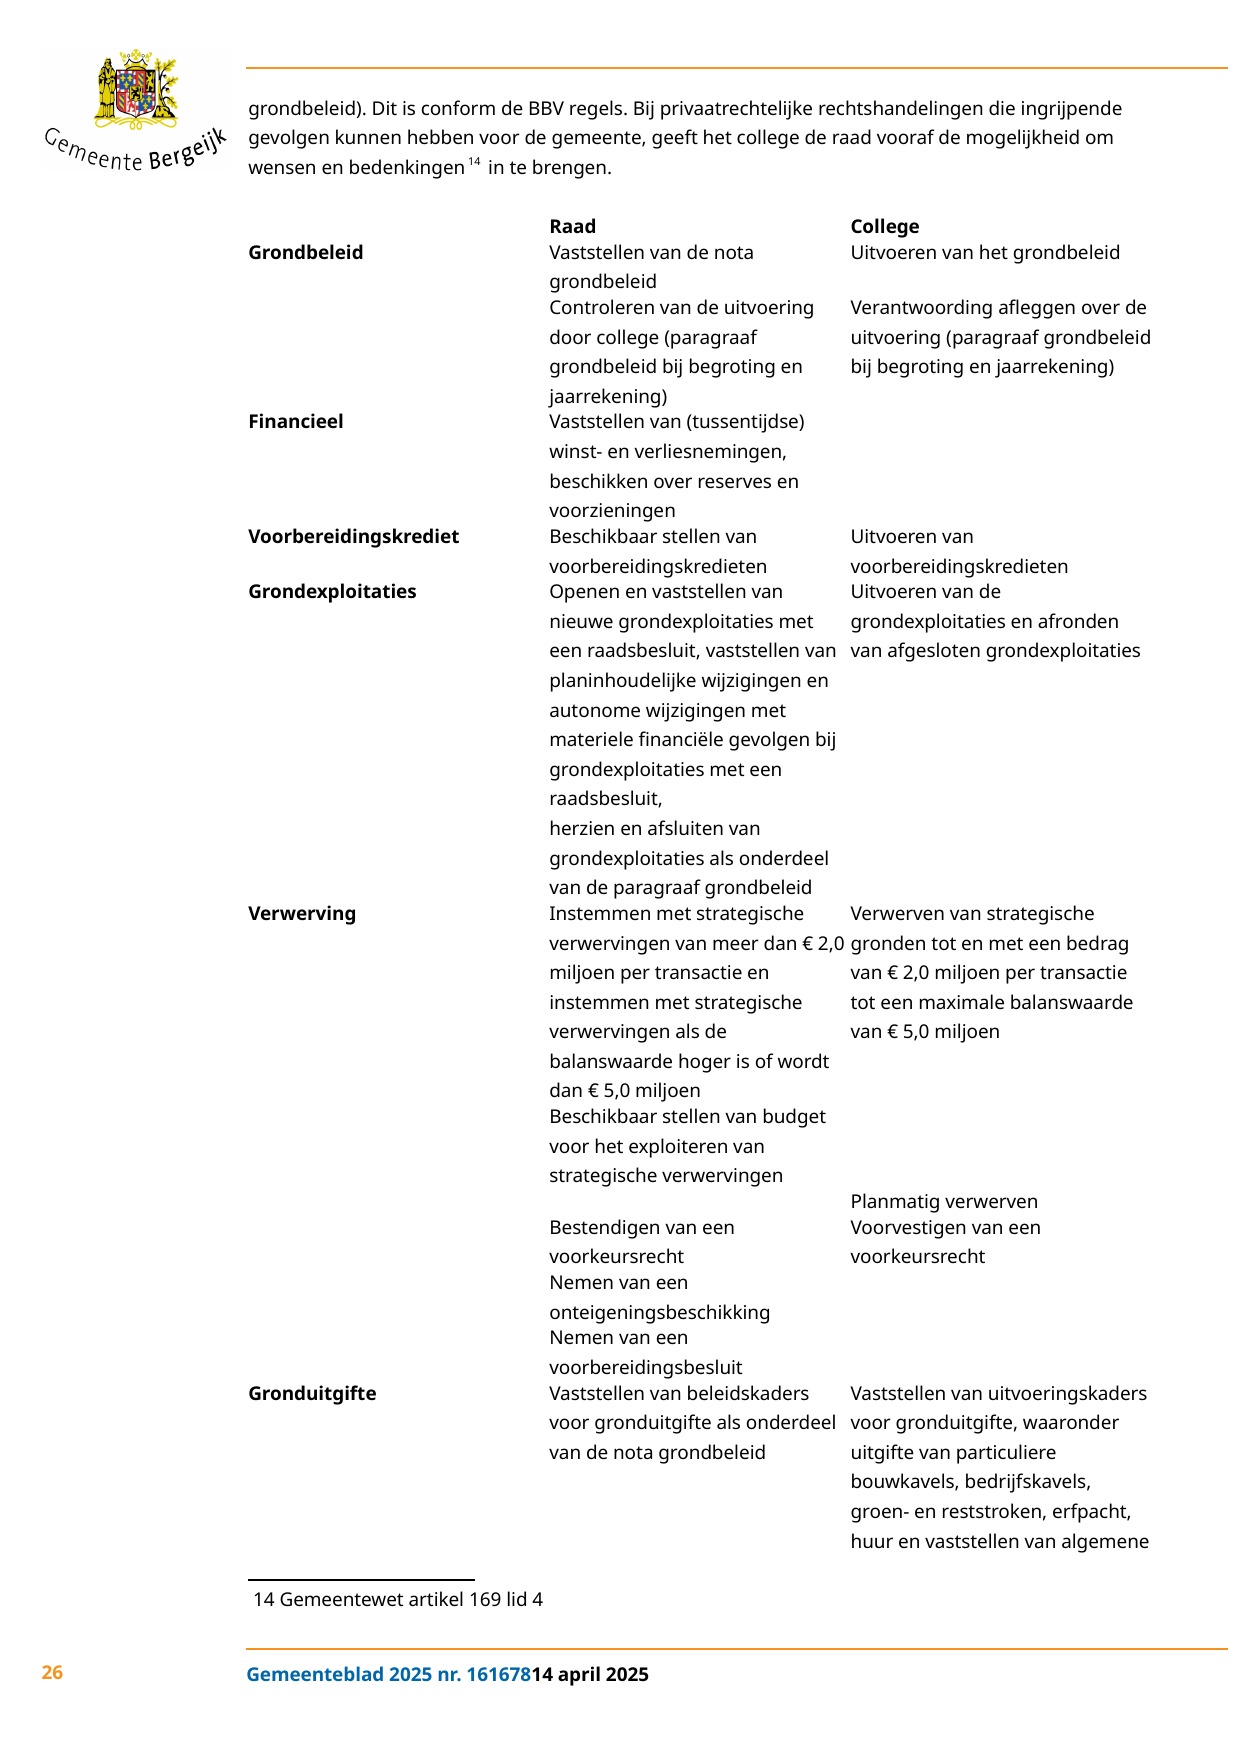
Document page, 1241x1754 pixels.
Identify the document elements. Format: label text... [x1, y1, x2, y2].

table_cell Planmatig verwerven [850, 1188, 1152, 1214]
table_cell Uitvoeren van voorbereidingskredieten [850, 523, 1152, 578]
table_cell Grondbeleid [248, 239, 549, 294]
table_cell Bestendigen van een voorkeursrecht [549, 1214, 850, 1269]
table_cell Voorbereidingskrediet [248, 523, 549, 578]
table_cell [850, 1325, 1152, 1380]
table_cell Uitvoeren van het grondbeleid [850, 239, 1152, 294]
picture [41, 47, 231, 172]
table_cell [850, 409, 1152, 523]
table_cell Voorvestigen van een voorkeursrecht [850, 1214, 1152, 1269]
table_cell [850, 1269, 1152, 1324]
table_cell [248, 1214, 549, 1269]
table_cell Vaststellen van (tussentijdse) winst- en verliesnemingen, beschikken over reserves en voorzieningen [549, 409, 850, 523]
table_cell Nemen van een onteigeningsbeschikking [549, 1269, 850, 1324]
table_cell Openen en vaststellen van nieuwe grondexploitaties met een raadsbesluit, vaststellen van planinhoudelijke wijzigingen en autonome wijzigingen met materiele financiële gevolgen bij grondexploitaties met een raadsbesluit, herzien en afsluiten van grondexploitaties als onderdeel van de paragraaf grondbeleid [549, 579, 850, 900]
table_cell Uitvoeren van de grondexploitaties en afronden van afgesloten grondexploitaties [850, 579, 1152, 900]
table_cell Verwerving [248, 900, 549, 1103]
table_cell Verantwoording afleggen over de uitvoering (paragraaf grondbeleid bij begroting en jaarrekening) [850, 294, 1152, 409]
table_cell [248, 1188, 549, 1214]
table_cell [248, 294, 549, 409]
table_cell [248, 1325, 549, 1380]
table_cell Gronduitgifte [248, 1380, 549, 1553]
table_cell Vaststellen van uitvoeringskaders voor gronduitgifte, waaronder uitgifte van particuliere bouwkavels, bedrijfskavels, groen- en reststroken, erfpacht, huur en vaststellen van algemene [850, 1380, 1152, 1553]
table_cell Nemen van een voorbereidingsbesluit [549, 1325, 850, 1380]
table_cell [248, 1269, 549, 1324]
table_cell [248, 1103, 549, 1188]
table_cell [850, 1103, 1152, 1188]
table_header Raad [549, 213, 850, 239]
text Gemeentewet artikel 169 lid 4 [248, 1586, 1152, 1612]
table_cell Beschikbaar stellen van budget voor het exploiteren van strategische verwervingen [549, 1103, 850, 1188]
table_cell Verwerven van strategische gronden tot en met een bedrag van € 2,0 miljoen per transactie tot een maximale balanswaarde van € 5,0 miljoen [850, 900, 1152, 1103]
text grondbeleid). Dit is conform de BBV regels. Bij privaatrechtelijke rechtshandelingen die ingrijpende gevolgen kunnen hebben voor de gemeente, geeft het college de raad vooraf de mogelijkheid om wensen en bedenkingen in te brengen. [248, 95, 1152, 180]
table_header College [850, 213, 1152, 239]
table_cell Controleren van de uitvoering door college (paragraaf grondbeleid bij begroting en jaarrekening) [549, 294, 850, 409]
table_cell Beschikbaar stellen van voorbereidingskredieten [549, 523, 850, 578]
table_cell Financieel [248, 409, 549, 523]
table_cell Grondexploitaties [248, 579, 549, 900]
table_cell Vaststellen van beleidskaders voor gronduitgifte als onderdeel van de nota grondbeleid [549, 1380, 850, 1553]
table_cell Instemmen met strategische verwervingen van meer dan € 2,0 miljoen per transactie en instemmen met strategische verwervingen als de balanswaarde hoger is of wordt dan € 5,0 miljoen [549, 900, 850, 1103]
table_cell Vaststellen van de nota grondbeleid [549, 239, 850, 294]
table_header [248, 213, 549, 239]
table_cell [549, 1188, 850, 1214]
